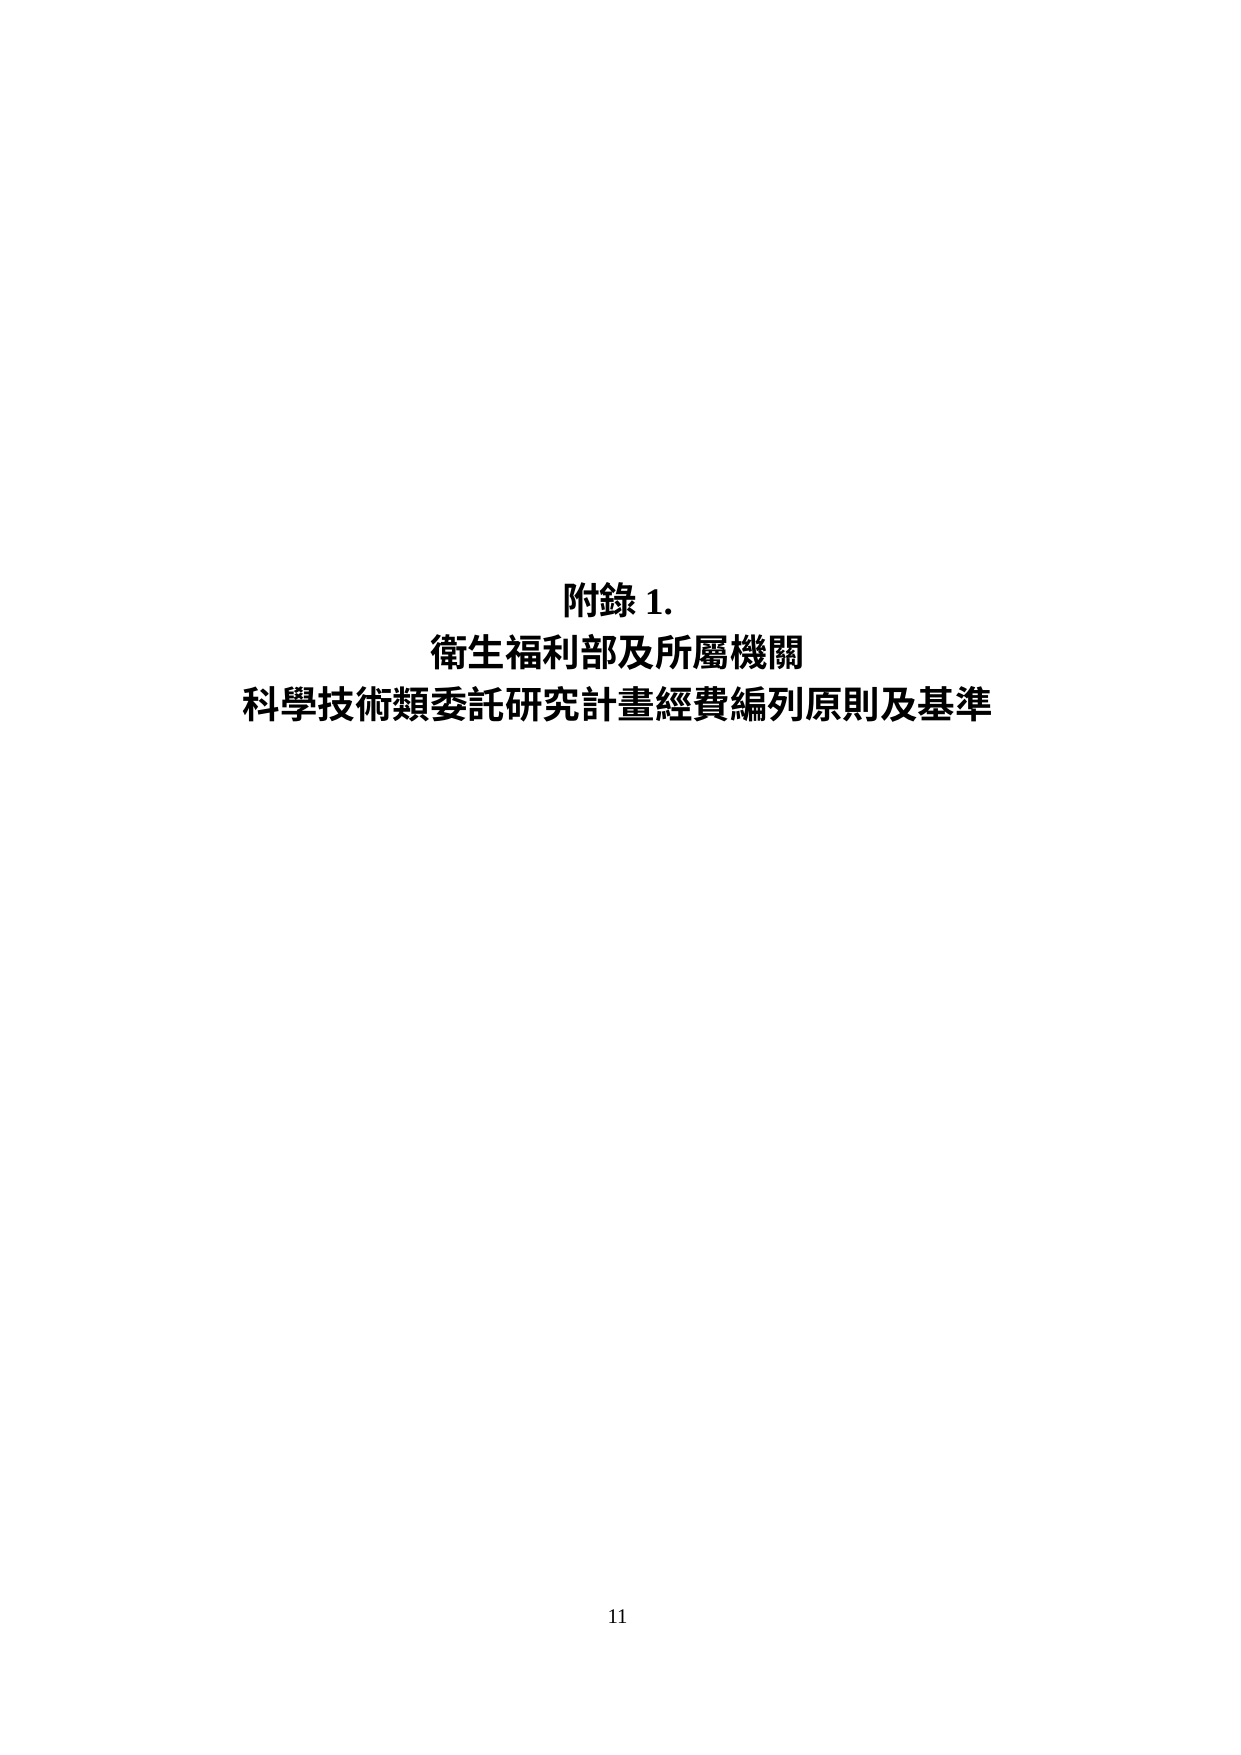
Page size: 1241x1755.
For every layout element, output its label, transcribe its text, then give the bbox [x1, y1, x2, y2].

text 衛生福利部及所屬機關 [117, 625, 1117, 677]
text 附錄1. [117, 573, 1117, 625]
text 科學技術類委託研究計畫經費編列原則及基準 [117, 677, 1117, 729]
